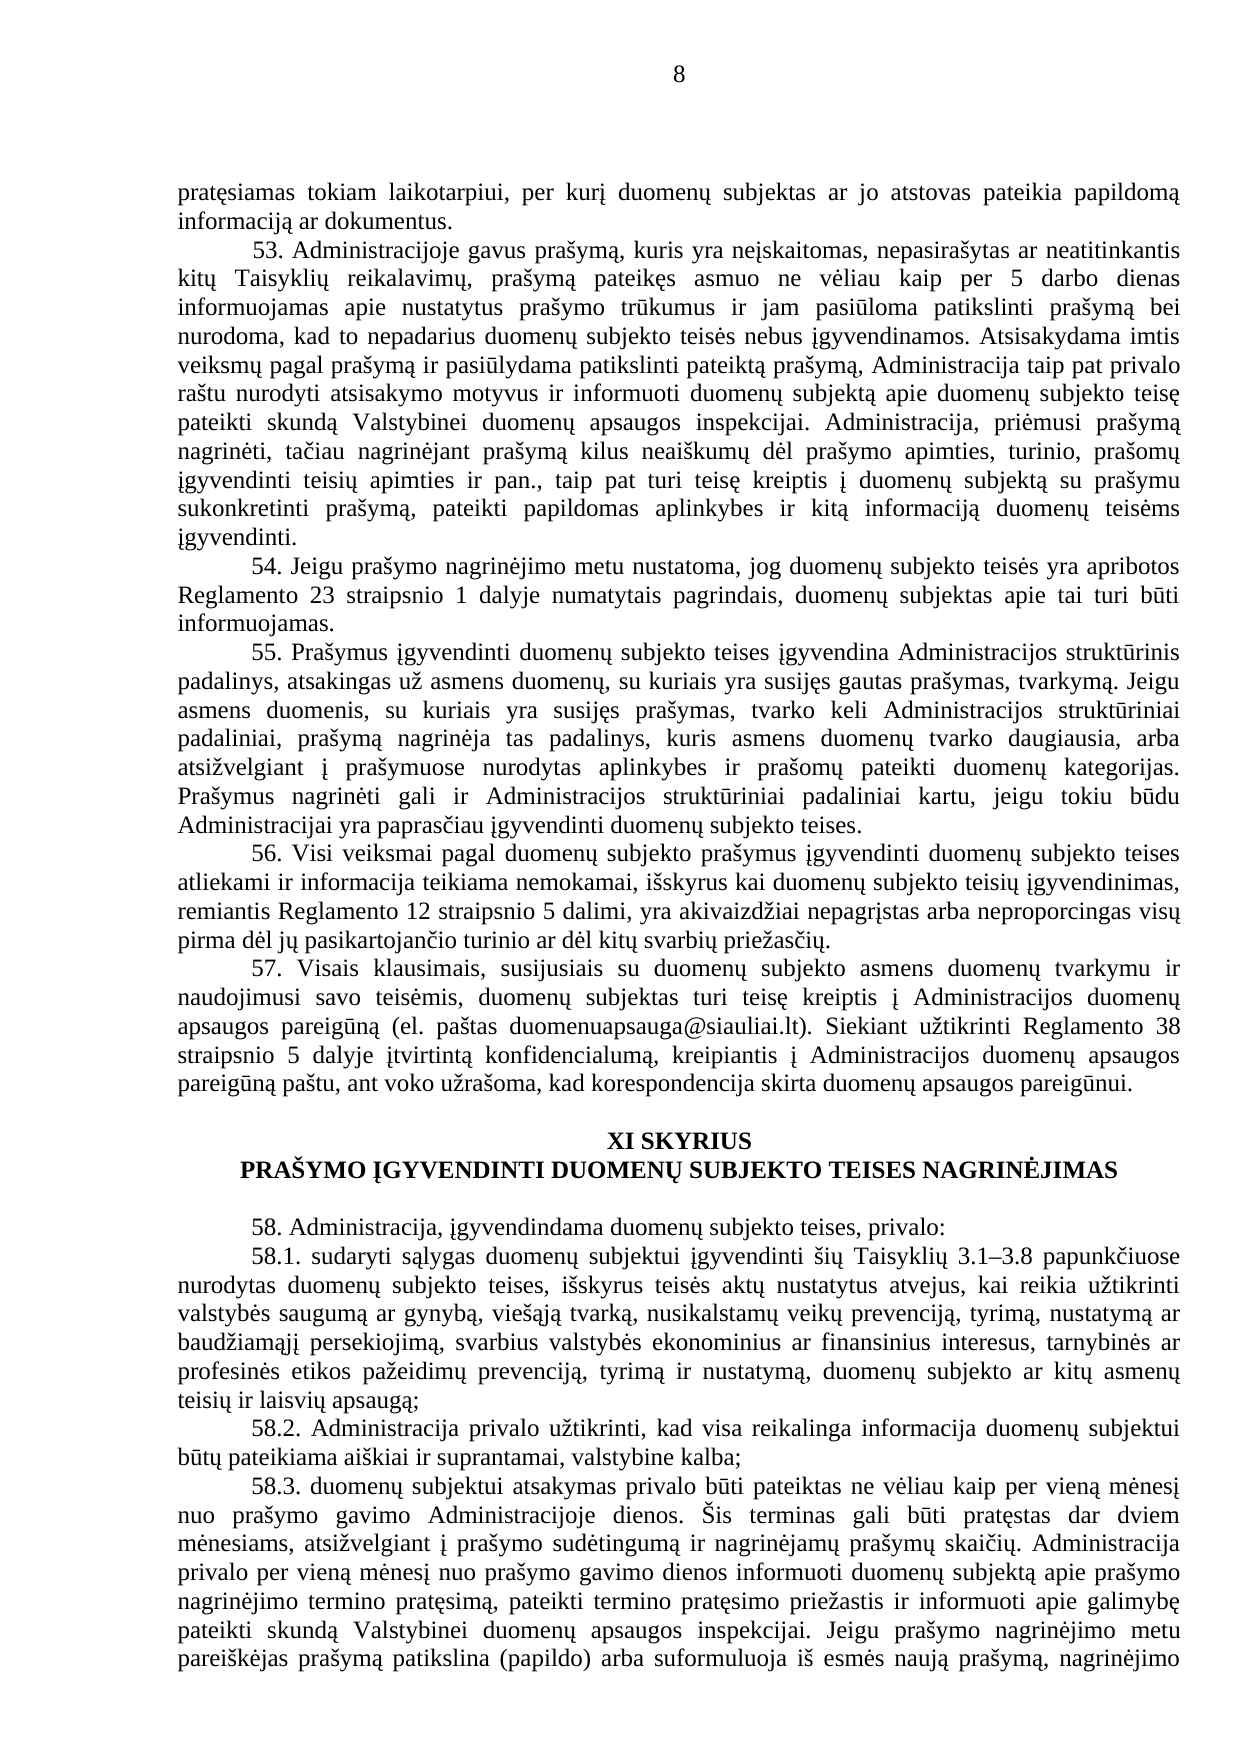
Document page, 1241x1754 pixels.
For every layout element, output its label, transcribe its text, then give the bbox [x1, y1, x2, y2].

text 58.2. Administracija privalo užtikrinti, kad visa reikalinga informacija duomenų subjektui būtų pateikiama aiškiai ir suprantamai, valstybine kalba; [177, 1413, 1181, 1471]
text 53. Administracijoje gavus prašymą, kuris yra neįskaitomas, nepasirašytas ar neatitinkantis kitų Taisyklių reikalavimų, prašymą pateikęs asmuo ne vėliau kaip per 5 darbo dienas informuojamas apie nustatytus prašymo trūkumus ir jam pasiūloma patikslinti prašymą bei nurodoma, kad to nepadarius duomenų subjekto teisės nebus įgyvendinamos. Atsisakydama imtis veiksmų pagal prašymą ir pasiūlydama patikslinti pateiktą prašymą, Administracija taip pat privalo raštu nurodyti atsisakymo motyvus ir informuoti duomenų subjektą apie duomenų subjekto teisę pateikti skundą Valstybinei duomenų apsaugos inspekcijai. Administracija, priėmusi prašymą nagrinėti, tačiau nagrinėjant prašymą kilus neaiškumų dėl prašymo apimties, turinio, prašomų įgyvendinti teisių apimties ir pan., taip pat turi teisę kreiptis į duomenų subjektą su prašymu sukonkretinti prašymą, pateikti papildomas aplinkybes ir kitą informaciją duomenų teisėms įgyvendinti. [177, 235, 1181, 551]
text 58. Administracija, įgyvendindama duomenų subjekto teises, privalo: [177, 1212, 1181, 1241]
text 57. Visais klausimais, susijusiais su duomenų subjekto asmens duomenų tvarkymu ir naudojimusi savo teisėmis, duomenų subjektas turi teisę kreiptis į Administracijos duomenų apsaugos pareigūną (el. paštas duomenuapsauga@siauliai.lt). Siekiant užtikrinti Reglamento 38 straipsnio 5 dalyje įtvirtintą konfidencialumą, kreipiantis į Administracijos duomenų apsaugos pareigūną paštu, ant voko užrašoma, kad korespondencija skirta duomenų apsaugos pareigūnui. [177, 953, 1181, 1097]
text 55. Prašymus įgyvendinti duomenų subjekto teises įgyvendina Administracijos struktūrinis padalinys, atsakingas už asmens duomenų, su kuriais yra susijęs gautas prašymas, tvarkymą. Jeigu asmens duomenis, su kuriais yra susijęs prašymas, tvarko keli Administracijos struktūriniai padaliniai, prašymą nagrinėja tas padalinys, kuris asmens duomenų tvarko daugiausia, arba atsižvelgiant į prašymuose nurodytas aplinkybes ir prašomų pateikti duomenų kategorijas. Prašymus nagrinėti gali ir Administracijos struktūriniai padaliniai kartu, jeigu tokiu būdu Administracijai yra paprasčiau įgyvendinti duomenų subjekto teises. [177, 637, 1181, 838]
text 54. Jeigu prašymo nagrinėjimo metu nustatoma, jog duomenų subjekto teisės yra apribotos Reglamento 23 straipsnio 1 dalyje numatytais pagrindais, duomenų subjektas apie tai turi būti informuojamas. [177, 551, 1181, 637]
text 58.1. sudaryti sąlygas duomenų subjektui įgyvendinti šių Taisyklių 3.1–3.8 papunkčiuose nurodytas duomenų subjekto teises, išskyrus teisės aktų nustatytus atvejus, kai reikia užtikrinti valstybės saugumą ar gynybą, viešąją tvarką, nusikalstamų veikų prevenciją, tyrimą, nustatymą ar baudžiamąjį persekiojimą, svarbius valstybės ekonominius ar finansinius interesus, tarnybinės ar profesinės etikos pažeidimų prevenciją, tyrimą ir nustatymą, duomenų subjekto ar kitų asmenų teisių ir laisvių apsaugą; [177, 1241, 1181, 1413]
text 56. Visi veiksmai pagal duomenų subjekto prašymus įgyvendinti duomenų subjekto teises atliekami ir informacija teikiama nemokamai, išskyrus kai duomenų subjekto teisių įgyvendinimas, remiantis Reglamento 12 straipsnio 5 dalimi, yra akivaizdžiai nepagrįstas arba neproporcingas visų pirma dėl jų pasikartojančio turinio ar dėl kitų svarbių priežasčių. [177, 838, 1181, 953]
text PRAŠYMO ĮGYVENDINTI DUOMENŲ SUBJEKTO TEISES NAGRINĖJIMAS [177, 1155, 1181, 1183]
text XI SKYRIUS [177, 1126, 1181, 1155]
text pratęsiamas tokiam laikotarpiui, per kurį duomenų subjektas ar jo atstovas pateikia papildomą informaciją ar dokumentus. [177, 177, 1181, 235]
text 58.3. duomenų subjektui atsakymas privalo būti pateiktas ne vėliau kaip per vieną mėnesį nuo prašymo gavimo Administracijoje dienos. Šis terminas gali būti pratęstas dar dviem mėnesiams, atsižvelgiant į prašymo sudėtingumą ir nagrinėjamų prašymų skaičių. Administracija privalo per vieną mėnesį nuo prašymo gavimo dienos informuoti duomenų subjektą apie prašymo nagrinėjimo termino pratęsimą, pateikti termino pratęsimo priežastis ir informuoti apie galimybę pateikti skundą Valstybinei duomenų apsaugos inspekcijai. Jeigu prašymo nagrinėjimo metu pareiškėjas prašymą patikslina (papildo) arba suformuluoja iš esmės naują prašymą, nagrinėjimo [177, 1471, 1181, 1672]
